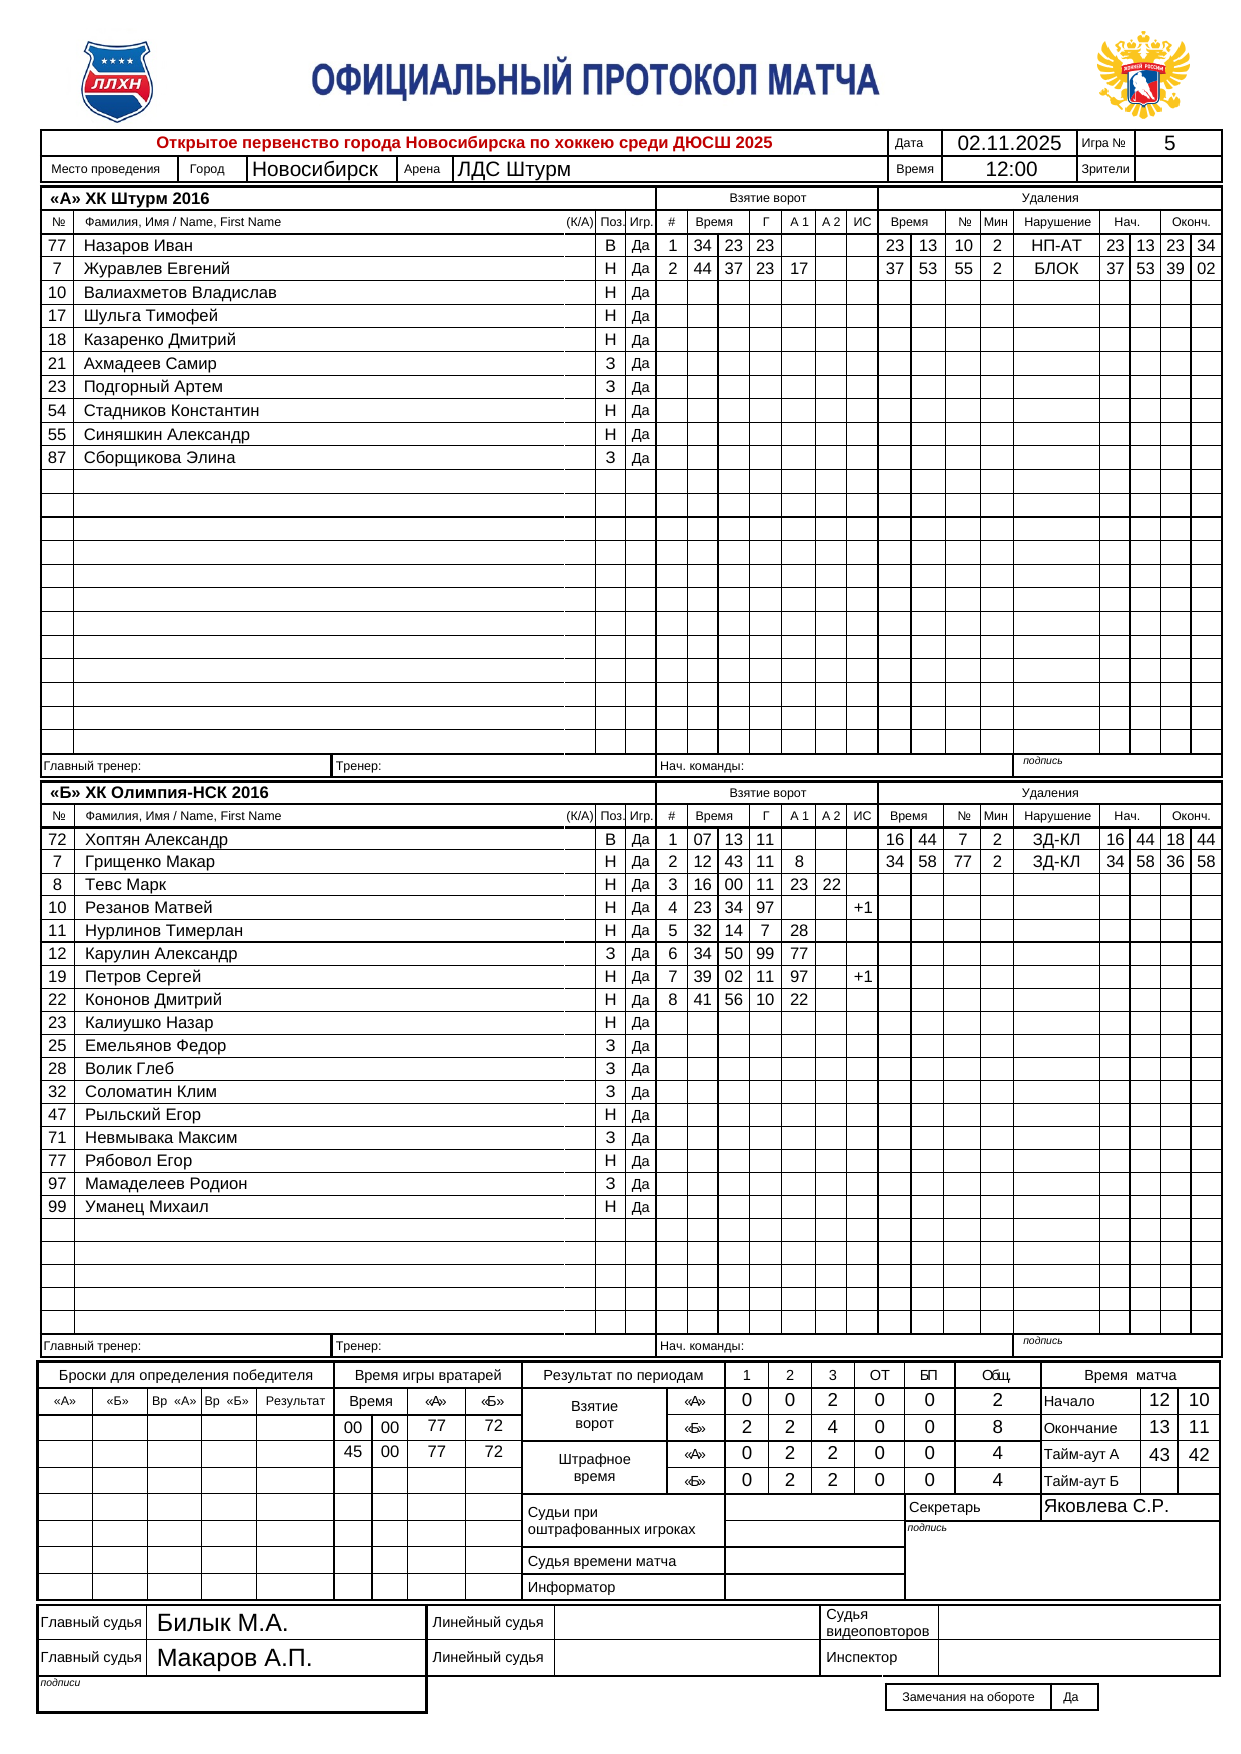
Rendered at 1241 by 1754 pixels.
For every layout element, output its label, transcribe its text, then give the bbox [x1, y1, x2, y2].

table_cell [981, 1242, 1013, 1264]
table_cell [626, 636, 655, 658]
table_cell [816, 494, 846, 516]
table_cell [596, 494, 625, 516]
table_cell [944, 1081, 980, 1103]
table_cell [847, 423, 877, 445]
table_cell [257, 1494, 333, 1520]
table_cell [719, 1081, 749, 1103]
table_cell [944, 966, 980, 987]
table_cell [879, 1288, 910, 1310]
table_cell [719, 352, 749, 374]
table_cell [816, 920, 846, 941]
table_cell Зрители [1078, 157, 1134, 181]
table_cell [565, 659, 595, 682]
table_cell [782, 328, 815, 351]
table_cell [596, 612, 625, 634]
table_cell 34 [719, 896, 749, 918]
table_cell [1014, 423, 1099, 445]
table_cell [1014, 1173, 1099, 1195]
table_cell [1100, 423, 1129, 445]
table_cell 54 [42, 399, 73, 422]
table_cell [688, 683, 717, 706]
table_cell [1161, 352, 1190, 374]
table_cell [688, 518, 717, 540]
table_cell [1161, 659, 1190, 682]
table_cell Н [596, 281, 625, 303]
table_cell Н [596, 305, 625, 327]
table_cell [879, 1219, 910, 1241]
table_cell 44 [912, 829, 943, 849]
table_cell 36 [1161, 850, 1190, 872]
table_cell [75, 1311, 564, 1333]
table_cell [657, 352, 687, 374]
table_cell Оконч. [1161, 805, 1221, 826]
table_cell [1161, 588, 1190, 611]
table_cell [782, 1035, 815, 1057]
table_cell [719, 683, 749, 706]
table_cell [816, 966, 846, 987]
table_cell [719, 281, 749, 303]
table_cell 8 [782, 850, 815, 872]
table_cell [74, 730, 564, 753]
table_cell Н [596, 1196, 625, 1218]
table_cell [688, 281, 717, 303]
table_cell [408, 1574, 465, 1599]
table_cell 25 [42, 1035, 74, 1057]
table_cell [657, 1265, 687, 1287]
table_cell [879, 874, 910, 895]
table_cell [750, 1104, 781, 1126]
table_cell [847, 850, 877, 872]
table_cell [565, 235, 595, 256]
table_cell [1100, 399, 1129, 422]
table_cell Петров Сергей [75, 966, 564, 987]
table_cell [1014, 305, 1099, 327]
table_cell [1100, 1150, 1129, 1172]
table_cell [39, 1468, 92, 1493]
table_cell [879, 1173, 910, 1195]
table_cell [565, 920, 595, 941]
table_cell [750, 423, 781, 445]
table_cell [565, 1081, 595, 1103]
table_cell [879, 1265, 910, 1287]
table_cell 1 [657, 829, 687, 849]
table_cell [565, 896, 595, 918]
table_cell [202, 1574, 256, 1599]
table_cell Да [626, 446, 655, 469]
table_cell [912, 943, 943, 964]
table_cell 2 [657, 257, 687, 280]
table_cell Синяшкин Александр [74, 423, 564, 445]
table_header 1 [726, 1363, 768, 1387]
table_cell [42, 730, 73, 753]
table_cell [42, 1288, 74, 1310]
table_cell Н [596, 328, 625, 351]
table_cell Н [596, 920, 625, 941]
table_cell [1131, 541, 1160, 564]
table_cell Ахмадеев Самир [74, 352, 564, 374]
table_cell [565, 1219, 595, 1241]
table_cell [466, 1547, 521, 1573]
table_cell [1100, 612, 1129, 634]
table_header 2 [769, 1363, 811, 1387]
table_cell [688, 305, 717, 327]
table_cell [565, 707, 595, 729]
table_cell [408, 1547, 465, 1573]
table_cell [726, 1495, 904, 1520]
table_cell [1100, 1081, 1129, 1103]
table_cell [1192, 446, 1221, 469]
table_cell [719, 1058, 749, 1079]
table_cell Информатор [523, 1575, 724, 1599]
table_cell [1161, 518, 1190, 540]
table_cell [657, 1288, 687, 1310]
table_cell [912, 1196, 943, 1218]
table_cell [657, 659, 687, 682]
table_cell [816, 1104, 846, 1126]
table_cell [847, 1196, 877, 1218]
table_cell [565, 966, 595, 987]
table_cell [657, 636, 687, 658]
table_cell [816, 235, 846, 256]
table_cell 0 [855, 1389, 904, 1413]
table_cell Фамилия, Имя / Name, First Name [74, 211, 565, 233]
table_cell [1192, 305, 1221, 327]
table_cell [719, 423, 749, 445]
table_cell [1100, 730, 1129, 753]
table_cell [946, 612, 980, 634]
table_cell [944, 943, 980, 964]
table_cell № [946, 211, 980, 233]
table_cell Главный тренер: [42, 755, 330, 776]
table_cell [847, 1150, 877, 1172]
table_cell 11 [750, 966, 781, 987]
table_cell [912, 1242, 943, 1264]
table_cell [1161, 1311, 1190, 1333]
table_cell [657, 423, 687, 445]
table_cell [1100, 446, 1129, 469]
table_cell [782, 707, 815, 729]
table_cell [1131, 966, 1160, 987]
table_cell Вр «А» [148, 1389, 201, 1413]
table_cell Да [626, 896, 655, 918]
table_cell [42, 1219, 74, 1241]
table_cell 77 [782, 943, 815, 964]
table_cell [879, 920, 910, 941]
table_cell [726, 1575, 904, 1599]
table_cell Н [596, 874, 625, 895]
table_cell [944, 1035, 980, 1057]
table_cell 58 [912, 850, 943, 872]
table_cell [1100, 1127, 1129, 1149]
table_cell [1192, 1081, 1221, 1103]
table_cell [1014, 659, 1099, 682]
table_cell [782, 1150, 815, 1172]
table_cell [1161, 1288, 1190, 1310]
table_cell [816, 470, 846, 493]
table_cell [688, 1081, 717, 1103]
table_cell 17 [782, 257, 815, 280]
table_cell [657, 683, 687, 706]
table_cell 34 [688, 235, 717, 256]
table_cell З [596, 1035, 625, 1057]
table_cell Невмывака Максим [75, 1127, 564, 1149]
table_cell [981, 541, 1013, 564]
table_cell [335, 1468, 371, 1493]
table_cell [981, 1150, 1013, 1172]
table_cell 1 [657, 235, 687, 256]
table_cell [1161, 1196, 1190, 1218]
table_cell [816, 352, 846, 374]
table_cell [816, 989, 846, 1011]
table_cell [719, 1242, 749, 1264]
table_cell [879, 352, 910, 374]
table_cell Время [879, 211, 945, 233]
table_cell [946, 352, 980, 374]
table_cell [555, 1606, 819, 1639]
table_cell [750, 707, 781, 729]
table_cell [74, 494, 564, 516]
table_cell [750, 1173, 781, 1195]
table_cell [257, 1521, 333, 1546]
table_cell [750, 565, 781, 587]
table_cell [782, 281, 815, 303]
table_cell 4 [956, 1442, 1040, 1467]
table_cell Рыльский Егор [75, 1104, 564, 1126]
table_cell [912, 1173, 943, 1195]
table_cell [816, 1242, 846, 1264]
table_cell [847, 494, 877, 516]
table_cell [202, 1468, 256, 1493]
table_cell Назаров Иван [74, 235, 564, 256]
table_cell Да [626, 1127, 655, 1149]
table_cell 23 [719, 235, 749, 256]
table_cell [688, 1242, 717, 1264]
table_cell [879, 612, 910, 634]
table_cell 2 [769, 1442, 811, 1467]
table_cell [565, 470, 595, 493]
table_cell Игр. [626, 805, 655, 826]
table_cell [750, 305, 781, 327]
table_cell [750, 399, 781, 422]
table_cell [847, 446, 877, 469]
table_cell [39, 1547, 92, 1573]
table_cell [1131, 1265, 1160, 1287]
table_cell 8 [956, 1415, 1040, 1440]
table_cell [816, 659, 846, 682]
table_cell [565, 1012, 595, 1033]
table_cell [1100, 659, 1129, 682]
table_cell [847, 1035, 877, 1057]
table_cell [1014, 1196, 1099, 1218]
table_cell [1141, 1468, 1177, 1493]
table_cell [847, 1012, 877, 1033]
table_cell Инспектор [821, 1640, 938, 1675]
table_cell [719, 1219, 749, 1241]
table_cell 23 [1100, 235, 1129, 256]
table_cell 72 [466, 1441, 521, 1467]
table_cell [428, 1677, 882, 1711]
table_cell [1161, 989, 1190, 1011]
table_cell [1131, 874, 1160, 895]
table_cell [565, 328, 595, 351]
table_cell [879, 1104, 910, 1126]
table_cell [565, 257, 595, 280]
table_cell 43 [719, 850, 749, 872]
table_cell [782, 683, 815, 706]
table_cell 0 [905, 1468, 954, 1493]
table_cell 44 [1192, 829, 1221, 849]
table_cell [1014, 896, 1099, 918]
table_cell (К/А) [565, 805, 595, 826]
table_cell А 2 [816, 805, 846, 826]
table_cell [75, 1242, 564, 1264]
table_cell [719, 328, 749, 351]
table_cell [879, 423, 910, 445]
table_cell [816, 1288, 846, 1310]
table_cell [74, 612, 564, 634]
table_header Замечания на обороте [887, 1685, 1050, 1709]
table_cell [565, 588, 595, 611]
table_cell [626, 683, 655, 706]
table_cell [946, 281, 980, 303]
table_cell [657, 376, 687, 398]
table_cell [1192, 636, 1221, 658]
table_cell [335, 1547, 371, 1573]
table_cell [981, 1035, 1013, 1057]
table_cell [626, 1242, 655, 1264]
table_cell [981, 730, 1013, 753]
table_cell [879, 281, 910, 303]
table_cell [719, 707, 749, 729]
table_cell Город [179, 157, 246, 181]
table_cell З [596, 1127, 625, 1149]
table_cell [565, 1311, 595, 1333]
table_cell 77 [408, 1416, 465, 1440]
table_cell [657, 1104, 687, 1126]
table_cell [1192, 541, 1221, 564]
table_cell Да [626, 1058, 655, 1079]
table_cell [1192, 376, 1221, 398]
table_cell [74, 683, 564, 706]
table_cell [816, 896, 846, 918]
table_cell [750, 446, 781, 469]
table_cell 02 [719, 966, 749, 987]
table_cell подпись [1014, 755, 1221, 776]
table_cell [626, 588, 655, 611]
table_cell [816, 1127, 846, 1149]
table_cell [816, 518, 846, 540]
table_cell З [596, 446, 625, 469]
table_cell [944, 1265, 980, 1287]
table_cell [596, 1242, 625, 1264]
table_cell [750, 1035, 781, 1057]
table_cell [1131, 896, 1160, 918]
table_cell [750, 636, 781, 658]
table_cell [688, 376, 717, 398]
table_cell [847, 399, 877, 422]
table_cell [879, 305, 910, 327]
table_cell [39, 1521, 92, 1546]
table_cell [782, 1288, 815, 1310]
table_cell [1161, 943, 1190, 964]
table_cell [1100, 281, 1129, 303]
table_cell Г [750, 805, 781, 826]
table_cell [1100, 352, 1129, 374]
table_cell 0 [905, 1389, 954, 1413]
table_cell З [596, 376, 625, 398]
table_cell 4 [657, 896, 687, 918]
table_cell [1014, 470, 1099, 493]
table_cell [1100, 1219, 1129, 1241]
table_cell ЛДС Штурм [454, 157, 887, 181]
table_cell [946, 423, 980, 445]
table_cell 11 [42, 920, 74, 941]
table_cell Н [596, 1012, 625, 1033]
table_cell [719, 446, 749, 469]
table_cell [782, 1127, 815, 1149]
table_cell [75, 1265, 564, 1287]
table_cell ИС [847, 805, 877, 826]
table_cell «Б » [466, 1389, 521, 1413]
table_cell [750, 730, 781, 753]
table_cell [847, 1058, 877, 1079]
table_cell [847, 328, 877, 351]
table_cell [879, 588, 910, 611]
table_cell [981, 1265, 1013, 1287]
table_cell 13 [1141, 1415, 1177, 1440]
table_cell [1014, 1058, 1099, 1079]
table_cell Билык М.А. [147, 1606, 425, 1639]
table_cell [1014, 588, 1099, 611]
table_cell 0 [905, 1415, 954, 1440]
table_cell 2 [981, 829, 1013, 849]
table_cell [42, 588, 73, 611]
table_cell [596, 1288, 625, 1310]
table_cell подпись [906, 1522, 1219, 1599]
table_cell [981, 588, 1013, 611]
table_cell [657, 446, 687, 469]
table_cell 0 [769, 1389, 811, 1413]
table_cell Тайм-аут Б [1042, 1468, 1140, 1493]
table_cell [782, 470, 815, 493]
table_cell З [596, 943, 625, 964]
table_cell [750, 1265, 781, 1287]
table_cell [944, 1219, 980, 1241]
table_cell Мамаделеев Родион [75, 1173, 564, 1195]
table_cell [148, 1441, 201, 1467]
table_header Взятие ворот [657, 188, 877, 209]
table_cell [1131, 588, 1160, 611]
table_cell [596, 659, 625, 682]
table_cell Тайм-аут А [1042, 1441, 1140, 1467]
table_cell [726, 1548, 904, 1573]
table_cell [466, 1521, 521, 1546]
table_cell [1192, 1219, 1221, 1241]
table_cell [719, 1288, 749, 1310]
table_cell [981, 683, 1013, 706]
table_cell Да [626, 874, 655, 895]
table_cell [74, 518, 564, 540]
table_cell [944, 1311, 980, 1333]
table_cell [912, 328, 945, 351]
table_cell [1131, 305, 1160, 327]
table_cell [816, 541, 846, 564]
table_cell Игр. [626, 211, 655, 233]
table_cell 0 [726, 1389, 768, 1413]
table_cell Судья времени матча [523, 1548, 724, 1573]
table_cell 2 [981, 257, 1013, 280]
table_cell [946, 470, 980, 493]
table_cell [750, 1081, 781, 1103]
table_cell [912, 376, 945, 398]
table_cell 13 [912, 235, 945, 256]
table_cell [1131, 470, 1160, 493]
table_cell [912, 612, 945, 634]
table_cell [688, 423, 717, 445]
table_cell [1014, 920, 1099, 941]
table_cell [912, 874, 943, 895]
table_cell Да [626, 235, 655, 256]
table_cell [847, 352, 877, 374]
table_cell [555, 1640, 819, 1675]
table_cell [657, 328, 687, 351]
table_cell [719, 1127, 749, 1149]
table_cell Поз. [596, 211, 625, 233]
table_cell Нач. [1100, 805, 1160, 826]
table_cell [944, 989, 980, 1011]
table_cell [912, 1081, 943, 1103]
table_cell [981, 328, 1013, 351]
table_cell [1192, 966, 1221, 987]
table_cell [782, 1012, 815, 1033]
table_cell [912, 399, 945, 422]
table_cell [1161, 636, 1190, 658]
table_cell [879, 376, 910, 398]
table_cell Линейный судья [428, 1640, 554, 1675]
table_cell [688, 1311, 717, 1333]
table_cell [946, 730, 980, 753]
table_cell [373, 1521, 407, 1546]
table_cell [1100, 943, 1129, 964]
table_cell [847, 235, 877, 256]
table_cell [719, 399, 749, 422]
table_cell НП-АТ [1014, 235, 1099, 256]
table_cell [596, 588, 625, 611]
table_cell [847, 541, 877, 564]
table_cell [981, 612, 1013, 634]
table_cell [719, 1196, 749, 1218]
table_cell [782, 588, 815, 611]
table_cell Тренер: [333, 755, 655, 776]
table_cell [1131, 1127, 1160, 1149]
table_header Игра № [1078, 131, 1134, 155]
table_cell [912, 1058, 943, 1079]
table_cell [1192, 588, 1221, 611]
table_cell З [596, 1173, 625, 1195]
table_cell [944, 1127, 980, 1149]
table_cell [944, 1288, 980, 1310]
table_cell [782, 541, 815, 564]
table_cell [373, 1494, 407, 1520]
table_cell [1161, 1058, 1190, 1079]
table_cell 53 [912, 257, 945, 280]
table_cell [1131, 1311, 1160, 1333]
table_cell Н [596, 989, 625, 1011]
table_cell [93, 1416, 147, 1440]
table_cell 23 [750, 257, 781, 280]
table_cell [981, 1196, 1013, 1218]
table_cell 72 [466, 1416, 521, 1440]
table_cell [1192, 874, 1221, 895]
table_cell [816, 1058, 846, 1079]
table_cell [944, 1104, 980, 1126]
table_cell [1131, 1196, 1160, 1218]
table_cell [1100, 305, 1129, 327]
table_cell 10 [42, 896, 74, 918]
table_cell [912, 730, 945, 753]
table_cell А 1 [782, 211, 815, 233]
table_cell (К/А) [565, 211, 595, 233]
table_cell «Б» [668, 1415, 724, 1440]
table_cell [981, 470, 1013, 493]
table_cell 8 [657, 989, 687, 1011]
table_cell Емельянов Федор [75, 1035, 564, 1057]
table_cell [847, 376, 877, 398]
table_cell [657, 1081, 687, 1103]
table_cell Да [626, 281, 655, 303]
table_cell [912, 565, 945, 587]
table_cell [1192, 328, 1221, 351]
table_cell [981, 423, 1013, 445]
table_cell 16 [1100, 829, 1129, 849]
table_cell [946, 588, 980, 611]
table_cell 18 [42, 328, 73, 351]
table_cell [1100, 541, 1129, 564]
table_cell 56 [719, 989, 749, 1011]
table_cell [981, 281, 1013, 303]
table_cell Судьи при оштрафованных игроках [523, 1495, 724, 1546]
table_cell [688, 1104, 717, 1126]
table_cell 97 [750, 896, 781, 918]
table_cell [1192, 470, 1221, 493]
table_cell [1014, 1219, 1099, 1241]
table_cell Да [626, 1150, 655, 1172]
table_cell [912, 446, 945, 469]
table_cell [981, 1127, 1013, 1149]
table_cell 0 [905, 1442, 954, 1467]
table_header Удаления [879, 783, 1221, 803]
table_cell [944, 1196, 980, 1218]
table_header БП [905, 1363, 954, 1387]
table_cell [981, 1173, 1013, 1195]
table_cell [912, 1035, 943, 1057]
table_cell [847, 707, 877, 729]
table_cell [466, 1494, 521, 1520]
table_cell [750, 1196, 781, 1218]
table_cell [816, 399, 846, 422]
table_cell [944, 920, 980, 941]
table_header Удаления [879, 188, 1221, 209]
table_cell [1100, 518, 1129, 540]
table_cell [1100, 707, 1129, 729]
table_cell [74, 541, 564, 564]
table_cell Тевс Марк [75, 874, 564, 895]
table_cell 11 [750, 850, 781, 872]
table_cell [816, 1265, 846, 1287]
table_cell [626, 470, 655, 493]
table_cell [565, 423, 595, 445]
table_cell [1192, 565, 1221, 587]
table_cell [565, 399, 595, 422]
table_cell [1161, 874, 1190, 895]
table_cell 2 [812, 1468, 854, 1493]
table_cell [719, 305, 749, 327]
table_cell [257, 1574, 333, 1599]
table_cell [1100, 636, 1129, 658]
table_cell [782, 730, 815, 753]
table_cell [782, 305, 815, 327]
table_cell [1192, 1242, 1221, 1264]
table_cell Да [626, 328, 655, 351]
table_cell [93, 1494, 147, 1520]
table_cell [981, 874, 1013, 895]
table_cell [816, 376, 846, 398]
table_cell [657, 305, 687, 327]
table_cell [816, 829, 846, 849]
table_cell [782, 494, 815, 516]
table_cell [74, 470, 564, 493]
table_cell [408, 1521, 465, 1546]
table_cell [782, 896, 815, 918]
table_cell [782, 1196, 815, 1218]
table_cell [912, 1311, 943, 1333]
table_cell Время [889, 157, 941, 181]
table_cell 50 [719, 943, 749, 964]
table_cell [879, 1081, 910, 1103]
table_cell 34 [879, 850, 910, 872]
table_cell 12 [42, 943, 74, 964]
table_cell [847, 683, 877, 706]
table_cell 34 [688, 943, 717, 964]
table_cell Место проведения [42, 157, 177, 181]
table_header Время матча [1042, 1363, 1219, 1387]
table_cell [1192, 683, 1221, 706]
table_cell [750, 1311, 781, 1333]
table_cell [657, 1311, 687, 1333]
table_header Общ. [956, 1363, 1040, 1387]
table_cell [1192, 1150, 1221, 1172]
table_cell [1192, 1127, 1221, 1149]
table_cell [981, 305, 1013, 327]
table_cell [912, 494, 945, 516]
table_cell 2 [956, 1389, 1040, 1413]
table_cell [981, 376, 1013, 398]
table_cell [93, 1521, 147, 1546]
table_cell [912, 518, 945, 540]
table_cell [688, 494, 717, 516]
table_cell [946, 683, 980, 706]
table_cell 22 [42, 989, 74, 1011]
table_cell [1131, 1035, 1160, 1057]
table_cell Н [596, 257, 625, 280]
table_cell 7 [944, 829, 980, 849]
table_cell [565, 352, 595, 374]
table_cell [981, 1104, 1013, 1126]
table_cell [879, 989, 910, 1011]
table_cell 97 [782, 966, 815, 987]
table_cell [565, 494, 595, 516]
table_cell Да [626, 966, 655, 987]
table_cell [981, 659, 1013, 682]
table_cell [750, 612, 781, 634]
table_cell 21 [42, 352, 73, 374]
table_cell 10 [1179, 1389, 1219, 1413]
table_cell [1014, 446, 1099, 469]
table_cell [719, 1173, 749, 1195]
table_cell [1192, 281, 1221, 303]
table_cell 2 [981, 850, 1013, 872]
table_cell Время [688, 211, 749, 233]
table_cell Н [596, 423, 625, 445]
table_cell 00 [373, 1441, 407, 1467]
table_cell [373, 1574, 407, 1599]
table_cell [626, 1219, 655, 1241]
table_cell [688, 1012, 717, 1033]
table_cell [847, 829, 877, 849]
table_cell [1131, 1242, 1160, 1264]
table_cell [565, 1058, 595, 1079]
table_cell 2 [812, 1442, 854, 1467]
table_cell [42, 541, 73, 564]
table_cell [1161, 328, 1190, 351]
table_cell [202, 1494, 256, 1520]
table_cell [1192, 518, 1221, 540]
table_cell [565, 612, 595, 634]
table_cell [750, 352, 781, 374]
table_cell Волик Глеб [75, 1058, 564, 1079]
table_cell [719, 1012, 749, 1033]
table_cell 34 [1192, 235, 1221, 256]
table_cell [1131, 920, 1160, 941]
table_cell 13 [1131, 235, 1160, 256]
table_cell [912, 636, 945, 658]
table_cell [816, 850, 846, 872]
table_cell [74, 565, 564, 587]
table_cell [75, 1219, 564, 1241]
table_cell [657, 494, 687, 516]
table_cell [816, 683, 846, 706]
table_cell Поз. [596, 805, 625, 826]
table_cell Шульга Тимофей [74, 305, 564, 327]
table_cell [719, 518, 749, 540]
table_cell 12 [1141, 1389, 1177, 1413]
table_cell [782, 518, 815, 540]
table_cell [750, 376, 781, 398]
table_cell Главный судья [39, 1640, 146, 1675]
table_cell [565, 1127, 595, 1149]
table_cell [42, 707, 73, 729]
table_cell [879, 683, 910, 706]
table_cell [1131, 612, 1160, 634]
table_cell Да [626, 352, 655, 374]
table_cell [565, 989, 595, 1011]
table_cell [879, 446, 910, 469]
table_cell [1161, 423, 1190, 445]
table_cell [1131, 1058, 1160, 1079]
table_cell Кононов Дмитрий [75, 989, 564, 1011]
table_cell 53 [1131, 257, 1160, 280]
table_cell [1100, 565, 1129, 587]
table_cell [1100, 1311, 1129, 1333]
table_cell [1014, 707, 1099, 729]
table_cell [1131, 565, 1160, 587]
table_cell [1161, 707, 1190, 729]
table_cell [1161, 1012, 1190, 1033]
table_cell [847, 281, 877, 303]
table_cell № [944, 805, 980, 826]
table_cell [1014, 565, 1099, 587]
table_cell [719, 588, 749, 611]
table_cell 02 [1192, 257, 1221, 280]
table_cell Главный тренер: [42, 1335, 330, 1356]
table_cell [912, 423, 945, 445]
table_cell [688, 612, 717, 634]
table_cell [1161, 683, 1190, 706]
table_cell 43 [1141, 1441, 1177, 1467]
table_cell 23 [42, 1012, 74, 1033]
table_cell Калиушко Назар [75, 1012, 564, 1033]
table_cell [847, 1288, 877, 1310]
table_cell [981, 896, 1013, 918]
table_cell [1100, 494, 1129, 516]
table_cell [981, 352, 1013, 374]
table_cell Да [626, 423, 655, 445]
table_cell Стадников Константин [74, 399, 564, 422]
table_cell Карулин Александр [75, 943, 564, 964]
table_cell [912, 541, 945, 564]
table_cell [1014, 1242, 1099, 1264]
table_cell [719, 565, 749, 587]
table_cell [1161, 1035, 1190, 1057]
table_cell [657, 1242, 687, 1264]
table_cell [879, 730, 910, 753]
table_cell [816, 1081, 846, 1103]
table_cell [1131, 446, 1160, 469]
table_cell [657, 612, 687, 634]
table_cell [782, 1265, 815, 1287]
table_cell [688, 1196, 717, 1218]
table_cell [1014, 541, 1099, 564]
table_cell [1014, 1081, 1099, 1103]
table_cell Тренер: [333, 1335, 655, 1356]
table_cell [1161, 470, 1190, 493]
table_cell Журавлев Евгений [74, 257, 564, 280]
table_cell [39, 1494, 92, 1520]
table_cell [1161, 494, 1190, 516]
table_cell Время [879, 805, 943, 826]
table_cell [257, 1416, 333, 1440]
table_cell [1014, 636, 1099, 658]
table_cell [408, 1468, 465, 1493]
table_cell 47 [42, 1104, 74, 1126]
table_cell [565, 1150, 595, 1172]
table_cell Вр «Б» [202, 1389, 256, 1413]
table_cell [750, 1058, 781, 1079]
table_cell [719, 1035, 749, 1057]
table_cell [847, 257, 877, 280]
table_cell Яковлева С.Р. [1042, 1495, 1219, 1520]
table_cell [688, 446, 717, 469]
table_cell [879, 1012, 910, 1033]
table_cell Время [688, 805, 749, 826]
table_cell [1192, 1196, 1221, 1218]
table_cell «А» [408, 1389, 465, 1413]
table_cell [565, 281, 595, 303]
table_cell [912, 281, 945, 303]
table_cell [879, 470, 910, 493]
table_cell Подгорный Артем [74, 376, 564, 398]
table_cell 55 [42, 423, 73, 445]
table_cell 58 [1131, 850, 1160, 872]
table_cell [565, 565, 595, 587]
table_cell 23 [750, 235, 781, 256]
table_cell [565, 850, 595, 872]
table_cell [719, 494, 749, 516]
table_cell [1014, 352, 1099, 374]
table_cell БЛОК [1014, 257, 1099, 280]
table_cell [944, 1173, 980, 1195]
table_cell [565, 730, 595, 753]
table_cell [565, 305, 595, 327]
table_cell [847, 1265, 877, 1287]
table_cell [257, 1547, 333, 1573]
table_cell [202, 1441, 256, 1467]
table_cell 0 [855, 1468, 904, 1493]
table_cell [257, 1468, 333, 1493]
table_cell [1014, 1127, 1099, 1149]
table_cell [912, 966, 943, 987]
table_cell [93, 1547, 147, 1573]
table_cell [847, 305, 877, 327]
table_cell [1014, 1311, 1099, 1333]
table_cell «А» [668, 1442, 724, 1467]
table_cell [944, 896, 980, 918]
table_cell [944, 1012, 980, 1033]
table_cell [782, 1081, 815, 1103]
table_cell [782, 399, 815, 422]
table_cell [688, 1127, 717, 1149]
table_cell Нарушение [1014, 805, 1099, 826]
table_cell [912, 305, 945, 327]
table_cell [1100, 1173, 1129, 1195]
table_header Открытое первенство города Новосибирска по хоккею среди ДЮСШ 2025 [42, 131, 887, 155]
table_cell [626, 1288, 655, 1310]
table_cell [657, 707, 687, 729]
table_cell [1161, 966, 1190, 987]
table_cell Казаренко Дмитрий [74, 328, 564, 351]
table_cell 99 [42, 1196, 74, 1218]
table_cell [981, 518, 1013, 540]
table_cell [912, 1288, 943, 1310]
table_cell [596, 470, 625, 493]
table_cell Окончание [1042, 1415, 1140, 1440]
table_cell Н [596, 850, 625, 872]
table_cell [1014, 1150, 1099, 1172]
table_cell [1161, 612, 1190, 634]
table_cell [657, 588, 687, 611]
table_cell 11 [750, 829, 781, 849]
table_cell [981, 1012, 1013, 1033]
table_cell [42, 683, 73, 706]
table_cell 32 [42, 1081, 74, 1103]
table_cell [688, 352, 717, 374]
table_cell 7 [657, 966, 687, 987]
table_cell [42, 1265, 74, 1287]
table_cell 13 [719, 829, 749, 849]
table_cell [750, 1012, 781, 1033]
table_cell [1161, 1242, 1190, 1264]
table_cell [74, 636, 564, 658]
table_cell [719, 1311, 749, 1333]
table_cell [1161, 1150, 1190, 1172]
table_cell [981, 707, 1013, 729]
table_cell [1192, 707, 1221, 729]
table_cell Хоптян Александр [75, 829, 564, 849]
table_cell [39, 1416, 92, 1440]
table_cell [912, 920, 943, 941]
table_cell [944, 1150, 980, 1172]
table_cell [719, 636, 749, 658]
table_cell [596, 1219, 625, 1241]
table_cell [1131, 281, 1160, 303]
table_cell Да [626, 1104, 655, 1126]
table_cell [626, 1311, 655, 1333]
table_cell 5 [657, 920, 687, 941]
table_cell Да [626, 1081, 655, 1103]
table_header Результат по периодам [523, 1363, 724, 1387]
table_cell [565, 518, 595, 540]
table_cell [565, 1104, 595, 1126]
table_cell [335, 1574, 371, 1599]
table_cell [912, 989, 943, 1011]
table_cell [816, 943, 846, 964]
table_header 5 [1136, 131, 1221, 155]
table_cell [626, 1265, 655, 1287]
table_cell 2 [726, 1415, 768, 1440]
table_cell 6 [657, 943, 687, 964]
table_cell [1161, 376, 1190, 398]
table_cell [565, 1173, 595, 1195]
table_cell 58 [1192, 850, 1221, 872]
table_cell [944, 1058, 980, 1079]
table_cell [879, 328, 910, 351]
table_cell [1192, 659, 1221, 682]
table_cell [1131, 659, 1160, 682]
table_cell «А» [39, 1389, 92, 1413]
table_cell В [596, 235, 625, 256]
table_cell [847, 730, 877, 753]
table_cell [626, 518, 655, 540]
table_cell [1014, 518, 1099, 540]
table_cell 44 [1131, 829, 1160, 849]
table_cell [688, 707, 717, 729]
table_cell [750, 1242, 781, 1264]
table_cell [1100, 1058, 1129, 1079]
table_cell [688, 1219, 717, 1241]
table_cell 10 [750, 989, 781, 1011]
table_cell [816, 707, 846, 729]
table_cell 4 [812, 1415, 854, 1440]
table_cell [1161, 281, 1190, 303]
table_cell [981, 494, 1013, 516]
table_cell [750, 281, 781, 303]
table_cell [42, 1311, 74, 1333]
table_cell 39 [688, 966, 717, 987]
table_cell [946, 659, 980, 682]
table_cell [596, 730, 625, 753]
table_cell З [596, 352, 625, 374]
table_cell [202, 1416, 256, 1440]
table_cell Резанов Матвей [75, 896, 564, 918]
table_cell Да [626, 989, 655, 1011]
table_cell 18 [1161, 829, 1190, 849]
table_cell Да [626, 829, 655, 849]
table_cell [1131, 730, 1160, 753]
table_cell [74, 659, 564, 682]
table_cell [1100, 1012, 1129, 1033]
table_cell [1192, 1265, 1221, 1287]
table_cell [946, 565, 980, 587]
table_cell 8 [42, 874, 74, 895]
table_cell +1 [847, 966, 877, 987]
table_cell [93, 1468, 147, 1493]
table_cell [847, 1311, 877, 1333]
table_cell [912, 1265, 943, 1287]
table_cell 2 [769, 1468, 811, 1493]
table_cell 37 [1100, 257, 1129, 280]
table_cell [1131, 494, 1160, 516]
table_cell [565, 446, 595, 469]
table_cell [1131, 1104, 1160, 1126]
table_cell 00 [373, 1416, 407, 1440]
table_cell [912, 1104, 943, 1126]
table_cell [408, 1494, 465, 1520]
table_cell [626, 612, 655, 634]
table_cell [847, 943, 877, 964]
table_cell [912, 1127, 943, 1149]
table_cell [879, 1311, 910, 1333]
table_cell [1161, 399, 1190, 422]
table_cell [847, 1081, 877, 1103]
table_cell [782, 1058, 815, 1079]
table_cell [1014, 683, 1099, 706]
table_cell подписи [39, 1677, 425, 1711]
table_cell 14 [719, 920, 749, 941]
table_cell [847, 612, 877, 634]
table_cell [981, 1058, 1013, 1079]
table_cell [1161, 446, 1190, 469]
table_cell 2 [981, 235, 1013, 256]
table_cell Оконч. [1161, 211, 1221, 233]
table_cell Нач. [1100, 211, 1160, 233]
table_cell [879, 494, 910, 516]
table_cell [657, 730, 687, 753]
table_cell [657, 470, 687, 493]
table_cell [912, 683, 945, 706]
table_cell [750, 588, 781, 611]
table_cell [782, 352, 815, 374]
table_cell 00 [719, 874, 749, 895]
table_cell [688, 1288, 717, 1310]
table_cell [565, 829, 595, 849]
table_cell [42, 518, 73, 540]
table_cell Да [626, 305, 655, 327]
table_cell [719, 470, 749, 493]
table_header Да [1052, 1685, 1097, 1709]
table_cell Результат [257, 1389, 333, 1413]
table_cell 16 [879, 829, 910, 849]
table_cell [1100, 896, 1129, 918]
table_cell [657, 399, 687, 422]
table_cell 23 [42, 376, 73, 398]
table_cell [816, 257, 846, 280]
table_cell [1192, 1058, 1221, 1079]
table_cell [946, 541, 980, 564]
table_cell [750, 541, 781, 564]
table_cell [939, 1606, 1219, 1639]
table_cell 07 [688, 829, 717, 849]
table_cell [466, 1574, 521, 1599]
table_cell [565, 541, 595, 564]
table_cell 23 [688, 896, 717, 918]
table_cell [42, 612, 73, 634]
table_cell [626, 494, 655, 516]
table_cell Грищенко Макар [75, 850, 564, 872]
table_cell [879, 707, 910, 729]
table_cell [657, 1150, 687, 1172]
table_cell 2 [769, 1415, 811, 1440]
table_cell Да [626, 920, 655, 941]
table_cell Уманец Михаил [75, 1196, 564, 1218]
table_cell 34 [1100, 850, 1129, 872]
table_cell Арена [398, 157, 452, 181]
table_header «Б» ХК Олимпия-НСК 2016 [42, 783, 655, 803]
table_cell [1131, 1288, 1160, 1310]
table_cell [847, 874, 877, 895]
table_cell [1014, 328, 1099, 351]
table_cell [1192, 399, 1221, 422]
table_cell 7 [42, 257, 73, 280]
table_cell А 1 [782, 805, 815, 826]
table_cell [939, 1640, 1219, 1675]
table_cell Н [596, 1150, 625, 1172]
table_cell [42, 565, 73, 587]
table_cell [688, 588, 717, 611]
table_cell Да [626, 1196, 655, 1218]
table_cell [688, 1035, 717, 1057]
table_cell [1100, 328, 1129, 351]
table_cell [816, 446, 846, 469]
table_cell Макаров А.П. [147, 1640, 425, 1675]
table_header 02.11.2025 [943, 131, 1076, 155]
table_cell [946, 328, 980, 351]
table_cell [750, 1127, 781, 1149]
table_cell Да [626, 1173, 655, 1195]
table_cell 44 [688, 257, 717, 280]
table_cell [1161, 920, 1190, 941]
table_cell [847, 1219, 877, 1241]
table_cell [657, 281, 687, 303]
table_cell [847, 1242, 877, 1264]
table_cell [39, 1574, 92, 1599]
table_cell [719, 1104, 749, 1126]
table_cell Да [626, 943, 655, 964]
table_cell 28 [42, 1058, 74, 1079]
table_cell «Б» [93, 1389, 147, 1413]
table_cell [596, 565, 625, 587]
table_cell [981, 565, 1013, 587]
table_cell [688, 1265, 717, 1287]
table_cell [1161, 1173, 1190, 1195]
table_cell ИС [847, 211, 877, 233]
table_cell [688, 636, 717, 658]
table_cell [782, 1311, 815, 1333]
table_cell 72 [42, 829, 74, 849]
table_cell [750, 470, 781, 493]
table_cell 2 [657, 850, 687, 872]
table_cell Линейный судья [428, 1606, 554, 1639]
table_cell 87 [42, 446, 73, 469]
table_cell Штрафное время [523, 1442, 666, 1493]
table_cell [42, 494, 73, 516]
table_cell [257, 1441, 333, 1467]
table_cell [688, 470, 717, 493]
table_cell 97 [42, 1173, 74, 1195]
table_cell [596, 683, 625, 706]
table_cell [782, 612, 815, 634]
table_cell Соломатин Клим [75, 1081, 564, 1103]
table_cell [596, 518, 625, 540]
table_cell 41 [688, 989, 717, 1011]
table_cell [883, 1677, 1220, 1681]
table_cell [1100, 1288, 1129, 1310]
table_cell Мин [981, 211, 1013, 233]
table_cell В [596, 829, 625, 849]
table_cell [847, 470, 877, 493]
table_cell [1014, 1012, 1099, 1033]
table_cell [946, 399, 980, 422]
table_cell [1014, 399, 1099, 422]
table_cell [879, 659, 910, 682]
table_cell [816, 305, 846, 327]
table_cell [816, 1311, 846, 1333]
table_cell 37 [719, 257, 749, 280]
table_cell [750, 494, 781, 516]
table_cell [1131, 989, 1160, 1011]
table_cell З [596, 1081, 625, 1103]
table_cell [657, 1127, 687, 1149]
table_cell [335, 1521, 371, 1546]
table_cell # [657, 805, 687, 826]
table_cell 0 [726, 1442, 768, 1467]
table_cell [1161, 896, 1190, 918]
table_cell [816, 1150, 846, 1172]
table_cell [1136, 157, 1221, 181]
table_cell [719, 1265, 749, 1287]
table_cell [1014, 989, 1099, 1011]
table_cell Н [596, 966, 625, 987]
table_cell [1131, 1150, 1160, 1172]
table_cell [816, 328, 846, 351]
table_cell [148, 1521, 201, 1546]
table_cell [1192, 494, 1221, 516]
table_cell [1131, 636, 1160, 658]
table_cell Г [750, 211, 781, 233]
table_cell [879, 1127, 910, 1149]
table_cell 37 [879, 257, 910, 280]
table_cell [912, 659, 945, 682]
table_cell [816, 636, 846, 658]
table_cell Н [596, 1104, 625, 1126]
table_cell [1192, 423, 1221, 445]
table_cell [847, 518, 877, 540]
table_cell [42, 636, 73, 658]
table_cell [1131, 683, 1160, 706]
table_cell [719, 376, 749, 398]
table_cell [688, 1150, 717, 1172]
table_cell [657, 1012, 687, 1033]
table_cell [1099, 1682, 1220, 1711]
table_cell 77 [944, 850, 980, 872]
table_cell [657, 565, 687, 587]
table_cell [1161, 1127, 1190, 1149]
table_cell [944, 1242, 980, 1264]
table_cell [688, 541, 717, 564]
table_cell [816, 281, 846, 303]
table_cell 10 [946, 235, 980, 256]
table_cell [688, 399, 717, 422]
table_cell [816, 423, 846, 445]
table_cell Время [335, 1389, 407, 1413]
table_cell [1192, 920, 1221, 941]
table_header Время игры вратарей [335, 1363, 521, 1387]
table_cell [565, 1035, 595, 1057]
table_cell [782, 1242, 815, 1264]
table_cell [912, 1219, 943, 1241]
table_cell 45 [335, 1441, 371, 1467]
table_cell [626, 730, 655, 753]
table_cell [688, 328, 717, 351]
table_cell 11 [750, 874, 781, 895]
table_cell [912, 896, 943, 918]
table_header «А» ХК Штурм 2016 [42, 188, 655, 209]
table_cell [1179, 1468, 1219, 1493]
table_cell [816, 1012, 846, 1033]
table_cell Да [626, 399, 655, 422]
table_cell [1014, 1288, 1099, 1310]
table_cell 23 [879, 235, 910, 256]
table_cell [847, 1104, 877, 1126]
table_cell [626, 565, 655, 587]
table_cell 12 [688, 850, 717, 872]
table_cell [879, 1196, 910, 1218]
table_cell [75, 1288, 564, 1310]
table_cell Фамилия, Имя / Name, First Name [75, 805, 565, 826]
table_cell [1100, 874, 1129, 895]
table_cell [1131, 399, 1160, 422]
table_cell [946, 305, 980, 327]
table_cell [726, 1521, 904, 1546]
table_cell [1192, 1311, 1221, 1333]
table_cell [782, 446, 815, 469]
table_cell [202, 1521, 256, 1546]
table_cell [782, 829, 815, 849]
table_cell [782, 235, 815, 256]
table_cell Нач. команды: [657, 1335, 1012, 1356]
table_cell Начало [1042, 1389, 1140, 1413]
table_cell З [596, 1058, 625, 1079]
table_cell [879, 1058, 910, 1079]
table_cell [847, 1173, 877, 1195]
table_cell [946, 636, 980, 658]
table_cell 22 [816, 874, 846, 895]
table_cell [1192, 612, 1221, 634]
table_cell Секретарь [906, 1495, 1040, 1520]
table_cell [1192, 896, 1221, 918]
table_cell [879, 966, 910, 987]
table_cell [1131, 352, 1160, 374]
table_cell [1100, 683, 1129, 706]
table_cell [816, 1196, 846, 1218]
table_cell [1131, 1173, 1160, 1195]
table_cell [879, 636, 910, 658]
table_cell 42 [1179, 1441, 1219, 1467]
table_cell [1192, 1012, 1221, 1033]
table_cell [1192, 1173, 1221, 1195]
table_cell [750, 518, 781, 540]
table_cell [626, 707, 655, 729]
table_cell 23 [1161, 235, 1190, 256]
table_cell Главный судья [39, 1606, 146, 1639]
table_cell [782, 376, 815, 398]
table_cell «Б» [668, 1468, 724, 1493]
table_cell Мин [981, 805, 1013, 826]
table_cell «А» [668, 1389, 724, 1413]
table_cell Да [626, 257, 655, 280]
table_cell [912, 1012, 943, 1033]
table_cell [1100, 1196, 1129, 1218]
table_cell [944, 874, 980, 895]
table_cell [847, 1127, 877, 1149]
table_cell 11 [1179, 1415, 1219, 1440]
table_cell [750, 1150, 781, 1172]
table_cell [688, 1173, 717, 1195]
table_cell [981, 966, 1013, 987]
table_cell [1100, 1035, 1129, 1057]
table_cell [912, 352, 945, 374]
table_cell [816, 1035, 846, 1057]
table_cell [946, 707, 980, 729]
table_cell [688, 659, 717, 682]
table_cell [1192, 989, 1221, 1011]
table_cell [750, 659, 781, 682]
table_cell Судья видеоповторов [821, 1606, 938, 1639]
table_header 3 [812, 1363, 854, 1387]
table_cell 0 [855, 1415, 904, 1440]
table_cell Н [596, 896, 625, 918]
table_cell [946, 494, 980, 516]
table_cell 19 [42, 966, 74, 987]
table_cell [750, 1219, 781, 1241]
table_cell 55 [946, 257, 980, 280]
table_cell [657, 541, 687, 564]
table_cell [847, 565, 877, 587]
table_cell [1014, 1104, 1099, 1126]
table_cell [565, 636, 595, 658]
table_cell [148, 1468, 201, 1493]
table_cell [879, 541, 910, 564]
table_cell [565, 943, 595, 964]
table_cell [1161, 305, 1190, 327]
table_cell 0 [855, 1442, 904, 1467]
table_cell [879, 1150, 910, 1172]
table_cell ЗД-КЛ [1014, 850, 1099, 872]
table_cell [1192, 943, 1221, 964]
table_cell [1192, 1288, 1221, 1310]
table_cell [879, 943, 910, 964]
table_cell 2 [812, 1389, 854, 1413]
table_cell [93, 1574, 147, 1599]
table_cell [1161, 730, 1190, 753]
table_cell [782, 1219, 815, 1241]
table_cell [879, 896, 910, 918]
table_cell 10 [42, 281, 73, 303]
table_cell [1131, 943, 1160, 964]
table_cell [1014, 943, 1099, 964]
table_cell Да [626, 1012, 655, 1033]
table_cell [879, 518, 910, 540]
table_cell [657, 1058, 687, 1079]
table_cell 0 [726, 1468, 768, 1493]
table_cell [148, 1547, 201, 1573]
table_cell [981, 943, 1013, 964]
table_cell 23 [782, 874, 815, 895]
table_cell [816, 565, 846, 587]
table_cell +1 [847, 896, 877, 918]
table_cell 16 [688, 874, 717, 895]
table_cell Сборщикова Элина [74, 446, 564, 469]
table_cell 99 [750, 943, 781, 964]
table_cell Нач. команды: [657, 755, 1012, 776]
table_cell [1014, 1265, 1099, 1287]
table_cell [1161, 1081, 1190, 1103]
table_cell [816, 612, 846, 634]
table_cell [688, 730, 717, 753]
table_header ОТ [855, 1363, 904, 1387]
table_cell Да [626, 1035, 655, 1057]
table_cell [981, 399, 1013, 422]
table_header Дата [889, 131, 941, 155]
table_cell [981, 1081, 1013, 1103]
table_cell 4 [956, 1468, 1040, 1493]
table_cell [1161, 1219, 1190, 1241]
table_cell [782, 1104, 815, 1126]
table_cell [42, 470, 73, 493]
table_cell [816, 1173, 846, 1195]
table_cell [750, 683, 781, 706]
table_cell [1014, 494, 1099, 516]
table_cell [1014, 874, 1099, 895]
table_cell [596, 707, 625, 729]
table_cell [1192, 730, 1221, 753]
table_cell [39, 1441, 92, 1467]
table_cell [596, 1265, 625, 1287]
table_cell [1014, 612, 1099, 634]
table_cell [1100, 1242, 1129, 1264]
table_cell подпись [1014, 1335, 1221, 1356]
table_cell 3 [657, 874, 687, 895]
table_cell [1131, 1219, 1160, 1241]
table_cell Нурлинов Тимерлан [75, 920, 564, 941]
table_cell [719, 659, 749, 682]
table_cell [1161, 1265, 1190, 1287]
table_cell [879, 565, 910, 587]
table_cell [565, 1265, 595, 1287]
table_cell [626, 541, 655, 564]
table_cell [816, 730, 846, 753]
table_cell [657, 1035, 687, 1057]
table_cell [74, 588, 564, 611]
table_cell 77 [408, 1441, 465, 1467]
table_cell [1100, 588, 1129, 611]
table_cell 22 [782, 989, 815, 1011]
table_cell [946, 518, 980, 540]
table_cell [565, 1196, 595, 1218]
table_cell [946, 376, 980, 398]
table_cell [1131, 328, 1160, 351]
table_cell [1192, 352, 1221, 374]
table_cell Взятие ворот [523, 1389, 666, 1440]
table_cell [335, 1494, 371, 1520]
table_cell [1131, 423, 1160, 445]
table_cell [816, 1219, 846, 1241]
table_cell [981, 1311, 1013, 1333]
table_cell [719, 1150, 749, 1172]
table_cell [981, 920, 1013, 941]
table_cell [565, 1242, 595, 1264]
table_cell [202, 1547, 256, 1573]
table_cell # [657, 211, 687, 233]
table_cell Новосибирск [248, 157, 396, 181]
table_cell [912, 707, 945, 729]
table_cell [847, 989, 877, 1011]
table_cell [657, 1173, 687, 1195]
table_cell Да [626, 376, 655, 398]
table_cell [148, 1416, 201, 1440]
table_cell [879, 1242, 910, 1264]
table_cell [565, 1288, 595, 1310]
table_cell [847, 920, 877, 941]
table_cell [782, 423, 815, 445]
table_cell [1131, 376, 1160, 398]
table_cell [719, 541, 749, 564]
table_cell [1161, 541, 1190, 564]
table_cell [1131, 1012, 1160, 1033]
table_cell [1100, 920, 1129, 941]
table_cell [912, 470, 945, 493]
table_cell [148, 1574, 201, 1599]
table_cell [1100, 470, 1129, 493]
table_cell [42, 659, 73, 682]
table_cell [1161, 565, 1190, 587]
table_cell [373, 1547, 407, 1573]
table_cell 7 [750, 920, 781, 941]
table_cell № [42, 805, 74, 826]
table_cell 32 [688, 920, 717, 941]
table_cell [565, 376, 595, 398]
table_cell [1100, 1265, 1129, 1287]
table_cell [782, 659, 815, 682]
table_cell Рябовол Егор [75, 1150, 564, 1172]
table_cell [93, 1441, 147, 1467]
table_cell 28 [782, 920, 815, 941]
table_cell ЗД-КЛ [1014, 829, 1099, 849]
table_cell [1100, 966, 1129, 987]
table_cell [1131, 518, 1160, 540]
table_cell [1100, 376, 1129, 398]
table_cell [688, 1058, 717, 1079]
table_cell [782, 636, 815, 658]
table_cell 71 [42, 1127, 74, 1149]
table_cell [782, 565, 815, 587]
table_cell [981, 446, 1013, 469]
table_cell № [42, 211, 73, 233]
table_cell Н [596, 399, 625, 422]
table_cell [596, 636, 625, 658]
table_cell [1014, 281, 1099, 303]
table_cell [847, 659, 877, 682]
picture [5, 28, 1197, 129]
table_cell Да [626, 850, 655, 872]
table_cell [596, 541, 625, 564]
table_cell [912, 1150, 943, 1172]
table_cell 7 [42, 850, 74, 872]
table_cell [1100, 1104, 1129, 1126]
table_cell [946, 446, 980, 469]
table_cell [1192, 1104, 1221, 1126]
table_cell [981, 1219, 1013, 1241]
table_cell [719, 612, 749, 634]
table_cell [565, 874, 595, 895]
table_cell [626, 659, 655, 682]
table_cell [657, 1219, 687, 1241]
table_cell Валиахметов Владислав [74, 281, 564, 303]
table_cell [596, 1311, 625, 1333]
table_cell [1131, 707, 1160, 729]
table_cell [148, 1494, 201, 1520]
table_cell [1014, 376, 1099, 398]
table_cell [466, 1468, 521, 1493]
table_cell [42, 1242, 74, 1264]
table_cell [847, 636, 877, 658]
table_cell [750, 1288, 781, 1310]
table_cell [657, 518, 687, 540]
table_cell [565, 683, 595, 706]
table_cell [912, 588, 945, 611]
table_cell [1192, 1035, 1221, 1057]
table_cell 77 [42, 235, 73, 256]
table_cell [879, 399, 910, 422]
table_header Взятие ворот [657, 783, 877, 803]
table_cell Нарушение [1014, 211, 1099, 233]
table_cell 39 [1161, 257, 1190, 280]
table_cell [981, 1288, 1013, 1310]
table_cell [1100, 989, 1129, 1011]
table_cell [373, 1468, 407, 1493]
table_cell 12:00 [943, 157, 1076, 181]
table_cell [719, 730, 749, 753]
table_cell [981, 989, 1013, 1011]
table_cell [750, 328, 781, 351]
table_cell [74, 707, 564, 729]
table_cell [1131, 1081, 1160, 1103]
table_cell [847, 588, 877, 611]
table_cell 17 [42, 305, 73, 327]
table_cell [1014, 730, 1099, 753]
table_cell 77 [42, 1150, 74, 1172]
table_cell [1014, 966, 1099, 987]
table_cell [981, 636, 1013, 658]
table_cell А 2 [816, 211, 846, 233]
table_cell [657, 1196, 687, 1218]
table_cell [1161, 1104, 1190, 1126]
table_cell 00 [335, 1416, 371, 1440]
table_header Броски для определения победителя [39, 1363, 333, 1387]
table_cell [782, 1173, 815, 1195]
table_cell [1014, 1035, 1099, 1057]
table_cell [816, 588, 846, 611]
table_cell [879, 1035, 910, 1057]
table_cell [688, 565, 717, 587]
